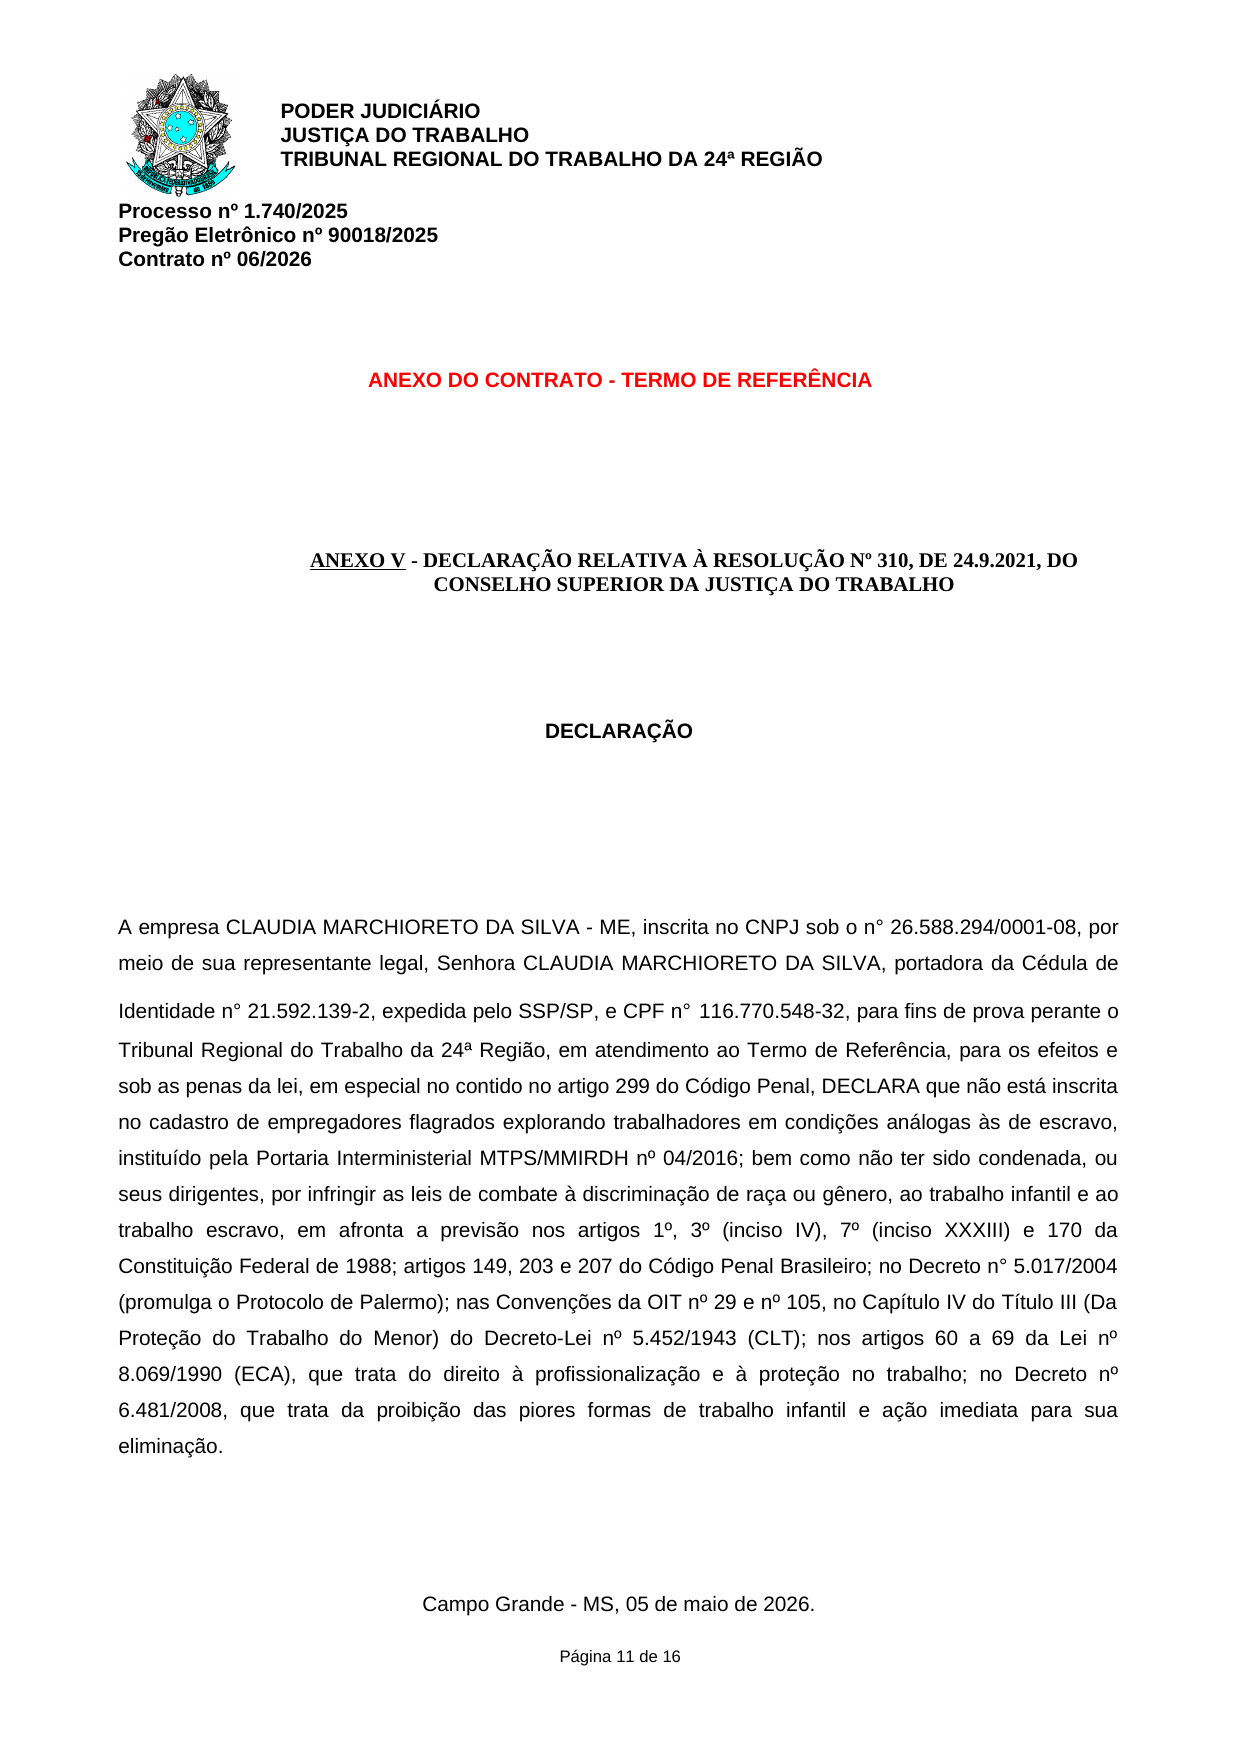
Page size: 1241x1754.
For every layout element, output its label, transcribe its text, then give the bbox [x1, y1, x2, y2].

subtitle ANEXO V - DECLARAÇÃO RELATIVA À RESOLUÇÃO Nº 310, DE 24.9.2021, DO CONSELHO SUPERIOR DA JUSTIÇA DO TRABALHO [268, 548, 1120, 596]
text A empresa CLAUDIA MARCHIORETO DA SILVA - ME, inscrita no CNPJ sob o n° 26.588.294/0001-08, por meio de sua representante legal, Senhora CLAUDIA MARCHIORETO DA SILVA, portadora da Cédula de Identidade n° 21.592.139-2, expedida pelo SSP/SP, e CPF n° 116.770.548-32, para fins de prova perante o Tribunal Regional do Trabalho da 24ª Região, em atendimento ao Termo de Referência, para os efeitos e sob as penas da lei, em especial no contido no artigo 299 do Código Penal, DECLARA que não está inscrita no cadastro de empregadores flagrados explorando trabalhadores em condições análogas às de escravo, instituído pela Portaria Interministerial MTPS/MMIRDH nº 04/2016; bem como não ter sido condenada, ou seus dirigentes, por infringir as leis de combate à discriminação de raça ou gênero, ao trabalho infantil e ao trabalho escravo, em afronta a previsão nos artigos 1º, 3º (inciso IV), 7º (inciso XXXIII) e 170 da Constituição Federal de 1988; artigos 149, 203 e 207 do Código Penal Brasileiro; no Decreto n° 5.017/2004 (promulga o Protocolo de Palermo); nas Convenções da OIT nº 29 e nº 105, no Capítulo IV do Título III (Da Proteção do Trabalho do Menor) do Decreto-Lei nº 5.452/1943 (CLT); nos artigos 60 a 69 da Lei nº 8.069/1990 (ECA), que trata do direito à profissionalização e à proteção no trabalho; no Decreto nº 6.481/2008, que trata da proibição das piores formas de trabalho infantil e ação imediata para sua eliminação. [118, 915, 1120, 1457]
text Campo Grande - MS, 05 de maio de 2026. [118, 1592, 1120, 1616]
text DECLARAÇÃO [118, 719, 1120, 743]
text ANEXO DO CONTRATO - TERMO DE REFERÊNCIA [118, 368, 1122, 392]
